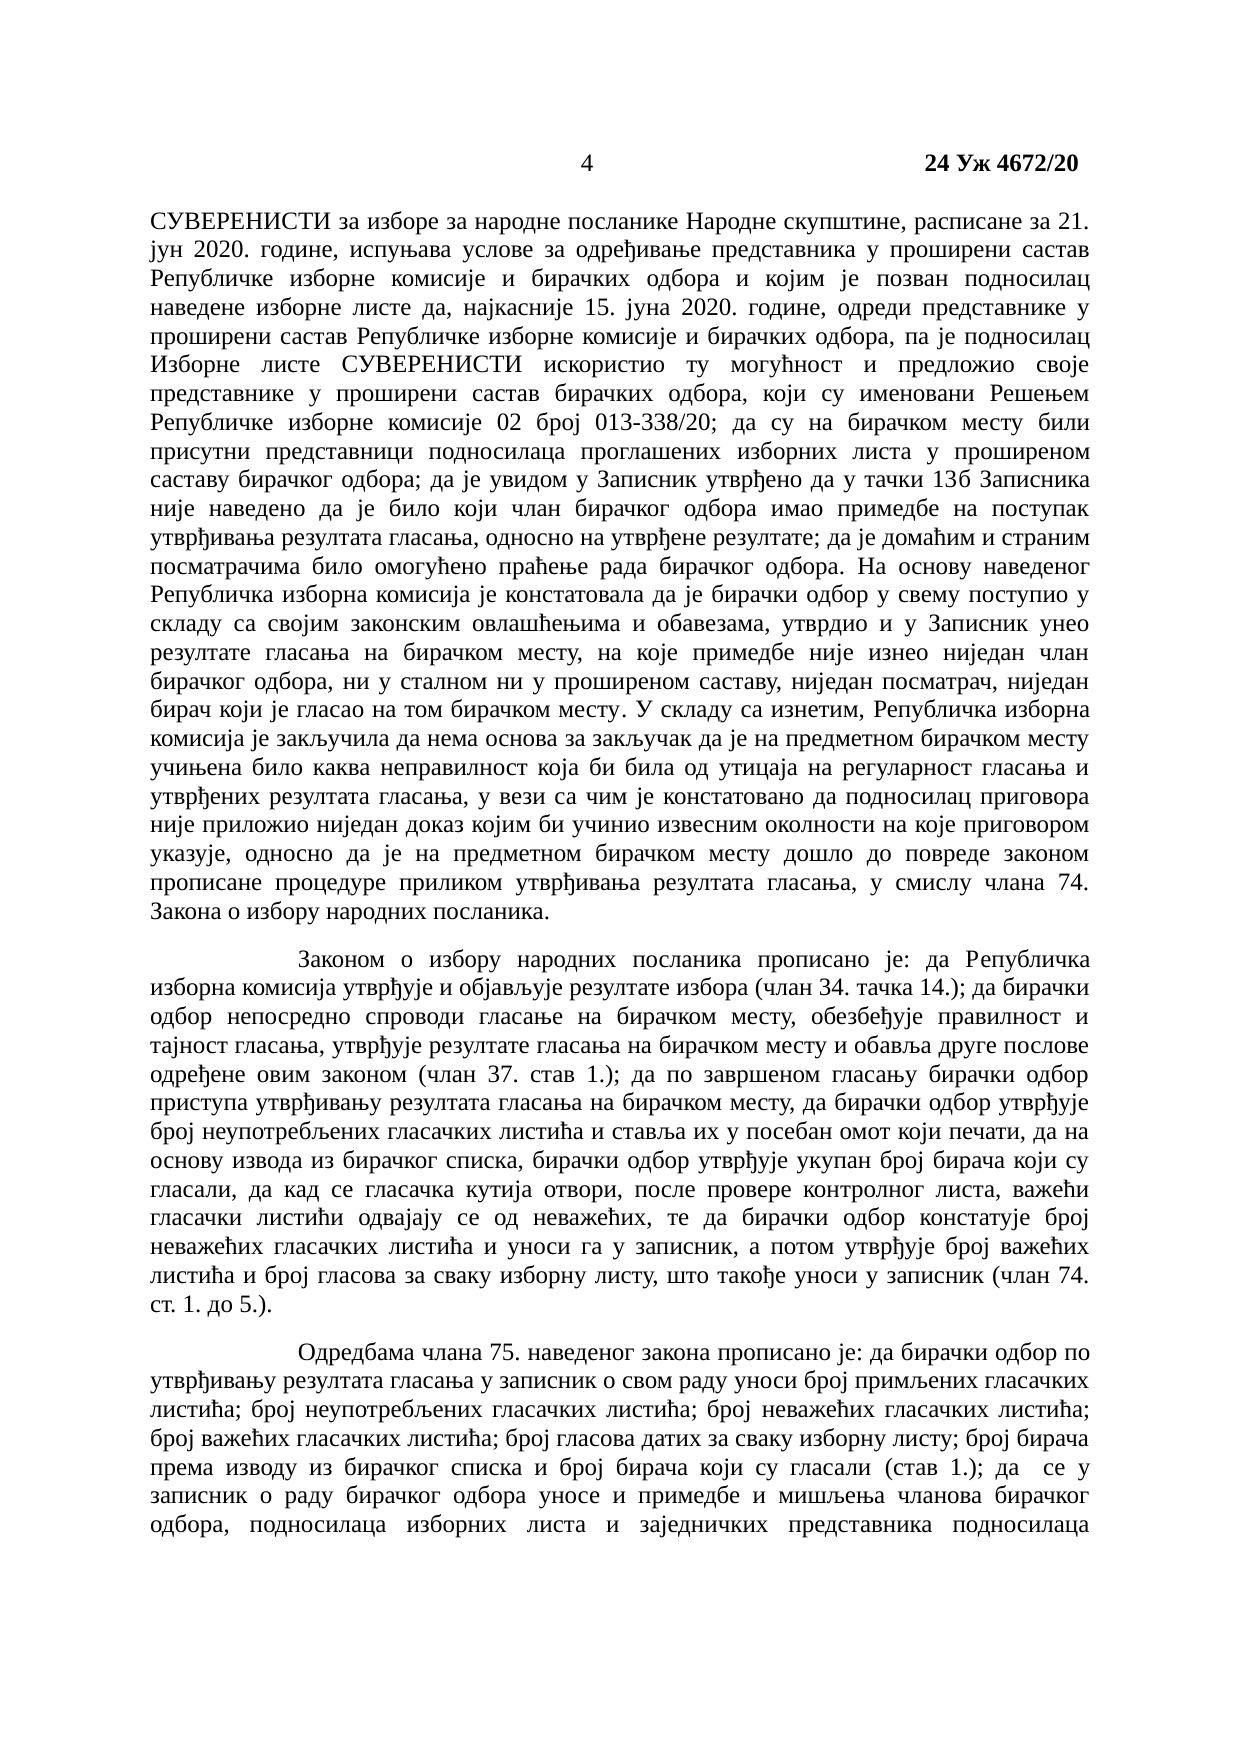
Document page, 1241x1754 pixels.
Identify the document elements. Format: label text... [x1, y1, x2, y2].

text СУВЕРЕНИСТИ за изборе за народне посланике Народне скупштине, расписане за 21. јун 2020. године, испуњава услове за одређивање представника у проширени састав Републичке изборне комисије и бирачких одбора и којим је позван подносилац наведене изборне листе да, најкасније 15. јуна 2020. године, одреди представнике у проширени састав Републичке изборне комисије и бирачких одбора, па је подносилац Изборне листе СУВЕРЕНИСТИ искористио ту могућност и предложио своје представнике у проширени састав бирачких одбора, који су именовани Решењем Републичке изборне комисије 02 број 013-338/20; да су на бирачком месту били присутни представници подносилаца проглашених изборних листа у проширеном саставу бирачког одбора; да је увидом у Записник утврђено да у тачки 13б Записника није наведено да је било који члан бирачког одбора имао примедбе на поступак утврђивања резултата гласања, односно на утврђене резултате; да је домаћим и страним посматрачима било омогућено праћење рада бирачког одбора. На основу наведеног Републичка изборна комисија је констатовала да је бирачки одбор у свему поступио у складу са својим законским овлашћењима и обавезама, утврдио и у Записник унео резултате гласања на бирачком месту, на које примедбе није изнео ниједан члан бирачког одбора, ни у сталном ни у проширеном саставу, ниједан посматрач, ниједан бирач који је гласао на том бирачком месту. У складу са изнетим, Републичка изборна комисија је закључила да нема основа за закључак да је на предметном бирачком месту учињена било каква неправилност која би била од утицаја на регуларност гласања и утврђених резултата гласања, у вези са чим је констатовано да подносилац приговора није приложио ниједан доказ којим би учинио извесним околности на које приговором указује, односно да је на предметном бирачком месту дошло до повреде законом прописане процедуре приликом утврђивања резултата гласања, у смислу члана 74. Закона о избору народних посланика. [150, 206, 1090, 924]
text Одредбама члана 75. наведеног закона прописано је: да бирачки одбор по утврђивању резултата гласања у записник о свом раду уноси број примљених гласачких листића; број неупотребљених гласачких листића; број неважећих гласачких листића; број важећих гласачких листића; број гласова датих за сваку изборну листу; број бирача према изводу из бирачког списка и број бирача који су гласали (став 1.); да се у записник о раду бирачког одбора уносе и примедбе и мишљења чланова бирачког одбора, подносилаца изборних листа и заједничких представника подносилаца [150, 1337, 1090, 1538]
text Законом о избору народних посланика прописано је: да Републичка изборна комисија утврђује и објављује резултате избора (члан 34. тачка 14.); да бирачки одбор непосредно спроводи гласање на бирачком месту, обезбеђује правилност и тајност гласања, утврђује резултате гласања на бирачком месту и обавља друге послове одређене овим законом (члан 37. став 1.); да по завршеном гласању бирачки одбор приступа утврђивању резултата гласања на бирачком месту, да бирачки одбор утврђује број неупотребљених гласачких листића и ставља их у посебан омот који печати, да на основу извода из бирачког списка, бирачки одбор утврђује укупан број бирача који су гласали, да кад се гласачка кутија отвори, после провере контролног листа, важећи гласачки листићи одвајају се од неважећих, те да бирачки одбор констатује број неважећих гласачких листића и уноси га у записник, а потом утврђује број важећих листића и број гласова за сваку изборну листу, што такође уноси у записник (члан 74. ст. 1. до 5.). [150, 944, 1090, 1317]
